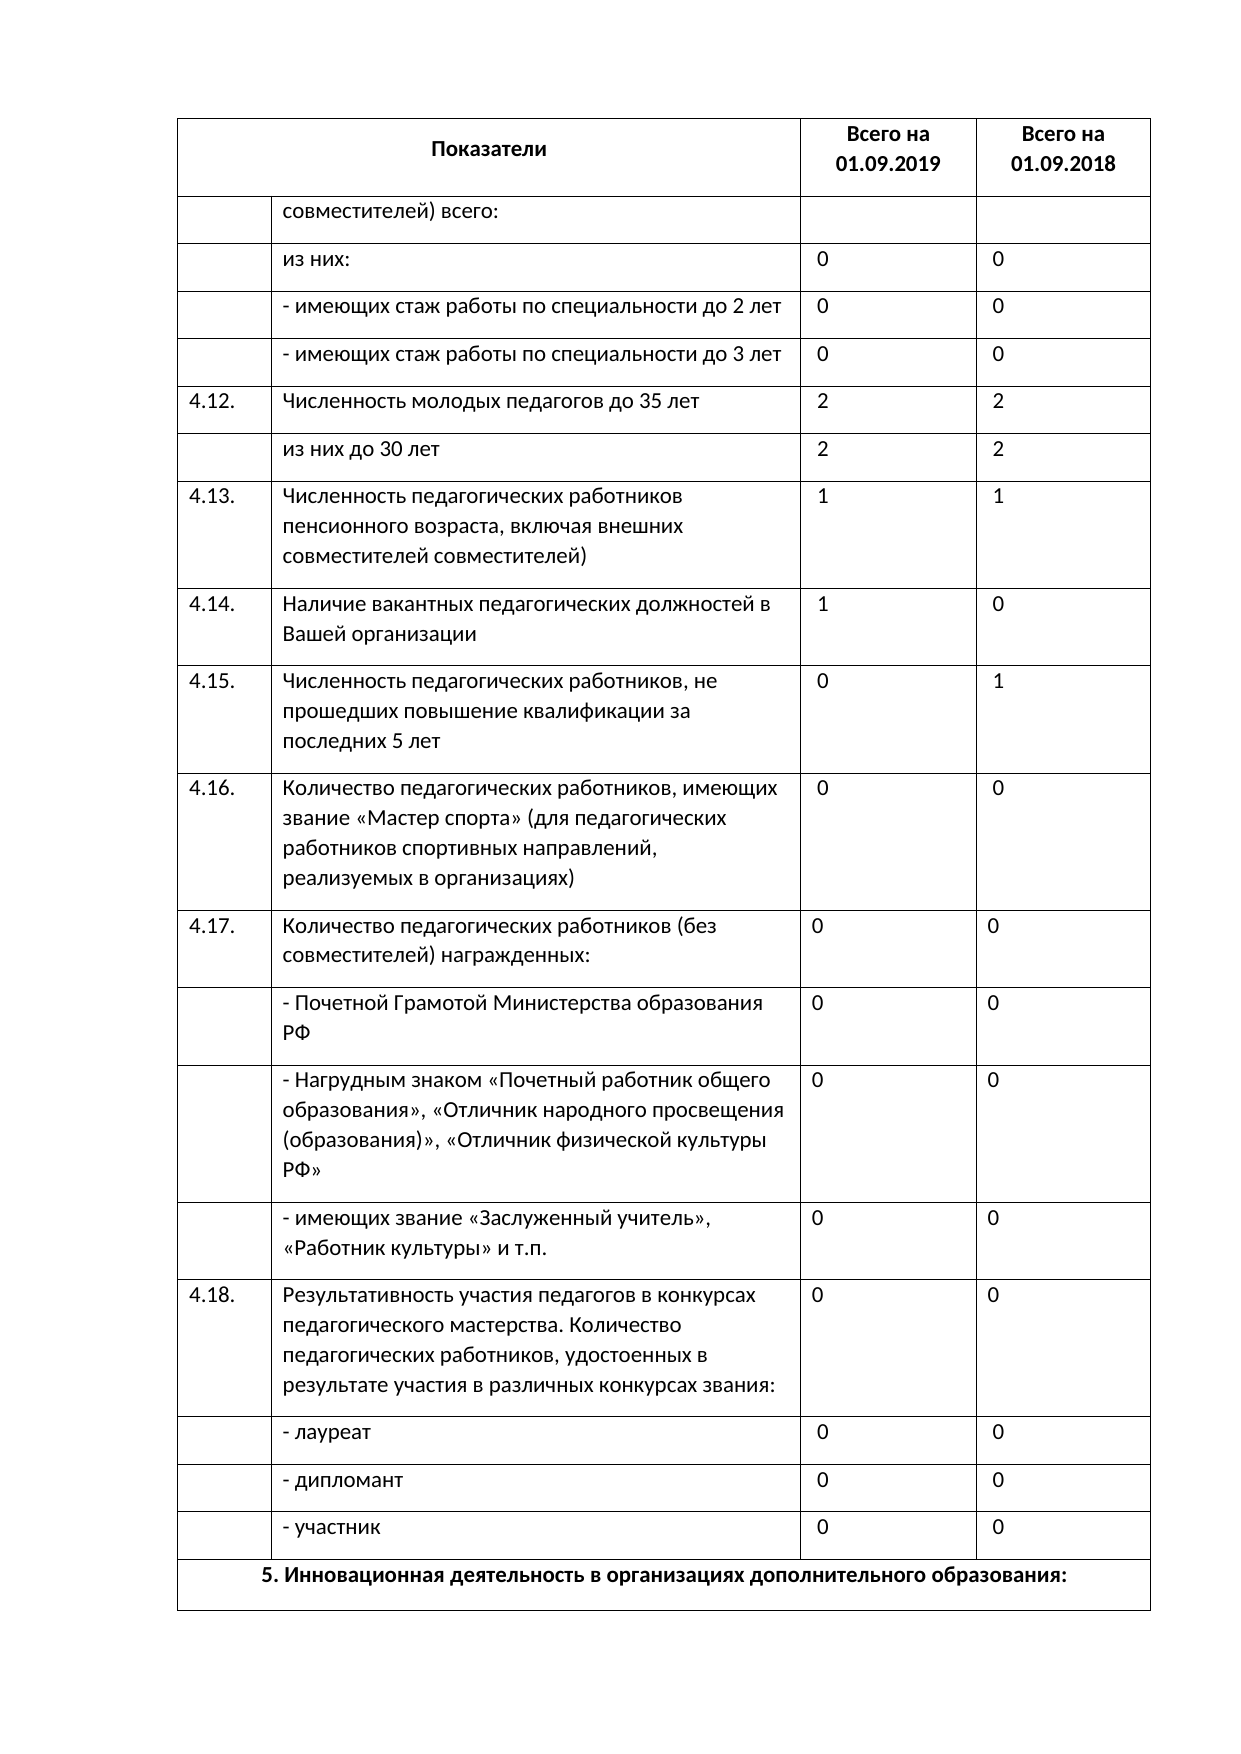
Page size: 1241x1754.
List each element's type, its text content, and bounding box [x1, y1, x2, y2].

table_cell 1 [977, 666, 1150, 772]
table_cell Численность молодых педагогов до 35 лет [272, 387, 800, 433]
table_cell 4.15. [178, 666, 271, 772]
table_cell 4.17. [178, 911, 271, 987]
table_cell 0 [977, 1512, 1150, 1559]
table_cell 0 [977, 1203, 1150, 1279]
table_cell 1 [801, 589, 976, 665]
table_cell 4.14. [178, 589, 271, 665]
table_cell Численность педагогических работников, не прошедших повышение квалификации за последних 5 лет [272, 666, 800, 772]
table_cell из них до 30 лет [272, 434, 800, 481]
table_cell 4.16. [178, 774, 271, 910]
table_cell - лауреат [272, 1417, 800, 1464]
table_cell [801, 197, 976, 243]
table_cell [178, 988, 271, 1064]
table_cell [178, 1417, 271, 1464]
table_cell - Почетной Грамотой Министерства образования РФ [272, 988, 800, 1064]
table_cell 0 [977, 1465, 1150, 1511]
table_cell [178, 1066, 271, 1202]
table_cell - имеющих стаж работы по специальности до 2 лет [272, 292, 800, 338]
table_cell - имеющих стаж работы по специальности до 3 лет [272, 339, 800, 386]
table_cell 2 [977, 387, 1150, 433]
table_cell [178, 1465, 271, 1511]
table_cell 4.18. [178, 1280, 271, 1416]
table_cell [178, 1203, 271, 1279]
table_cell 2 [977, 434, 1150, 481]
table_cell 1 [801, 482, 976, 588]
table_cell Количество педагогических работников (без совместителей) награжденных: [272, 911, 800, 987]
table_cell [977, 197, 1150, 243]
table_cell совместителей) всего: [272, 197, 800, 243]
table_cell из них: [272, 244, 800, 291]
table_cell Количество педагогических работников, имеющих звание «Мастер спорта» (для педагогических работников спортивных направлений, реализуемых в организациях) [272, 774, 800, 910]
table_cell 0 [977, 589, 1150, 665]
table_cell 0 [801, 1417, 976, 1464]
table_cell 0 [977, 1066, 1150, 1202]
table_cell [178, 244, 271, 291]
table_cell 1 [977, 482, 1150, 588]
table_cell 0 [977, 988, 1150, 1064]
table_header Показатели [178, 119, 800, 196]
table_cell 0 [801, 1465, 976, 1511]
table_cell - имеющих звание «Заслуженный учитель», «Работник культуры» и т.п. [272, 1203, 800, 1279]
table_cell 0 [977, 1417, 1150, 1464]
table_cell 0 [801, 1512, 976, 1559]
table_cell 0 [801, 1280, 976, 1416]
table_cell [178, 292, 271, 338]
table_cell [178, 434, 271, 481]
table_cell Результативность участия педагогов в конкурсах педагогического мастерства. Количество педагогических работников, удостоенных в результате участия в различных конкурсах звания: [272, 1280, 800, 1416]
table_cell 2 [801, 434, 976, 481]
table_cell 0 [801, 339, 976, 386]
table_header Всего на 01.09.2019 [801, 119, 976, 196]
table_cell [178, 197, 271, 243]
table_cell 0 [977, 292, 1150, 338]
table_cell 0 [801, 911, 976, 987]
table_cell 4.12. [178, 387, 271, 433]
table_cell 4.13. [178, 482, 271, 588]
table_cell 0 [801, 1066, 976, 1202]
table_cell - дипломант [272, 1465, 800, 1511]
table_cell 0 [977, 244, 1150, 291]
table_header Всего на 01.09.2018 [977, 119, 1150, 196]
table_cell 0 [801, 774, 976, 910]
table_cell Численность педагогических работников пенсионного возраста, включая внешних совместителей совместителей) [272, 482, 800, 588]
table_cell 0 [801, 988, 976, 1064]
table_cell 0 [801, 244, 976, 291]
table_cell 0 [801, 1203, 976, 1279]
table_cell - Нагрудным знаком «Почетный работник общего образования», «Отличник народного просвещения (образования)», «Отличник физической культуры РФ» [272, 1066, 800, 1202]
table_cell - участник [272, 1512, 800, 1559]
table_cell [178, 339, 271, 386]
table_cell 0 [977, 1280, 1150, 1416]
table_cell 0 [801, 666, 976, 772]
table_cell Наличие вакантных педагогических должностей в Вашей организации [272, 589, 800, 665]
table_cell [178, 1512, 271, 1559]
table_cell 0 [977, 911, 1150, 987]
table_cell 0 [977, 339, 1150, 386]
table_cell 0 [977, 774, 1150, 910]
table_cell 0 [801, 292, 976, 338]
table_cell 5. Инновационная деятельность в организациях дополнительного образования: [178, 1560, 1150, 1610]
table_cell 2 [801, 387, 976, 433]
